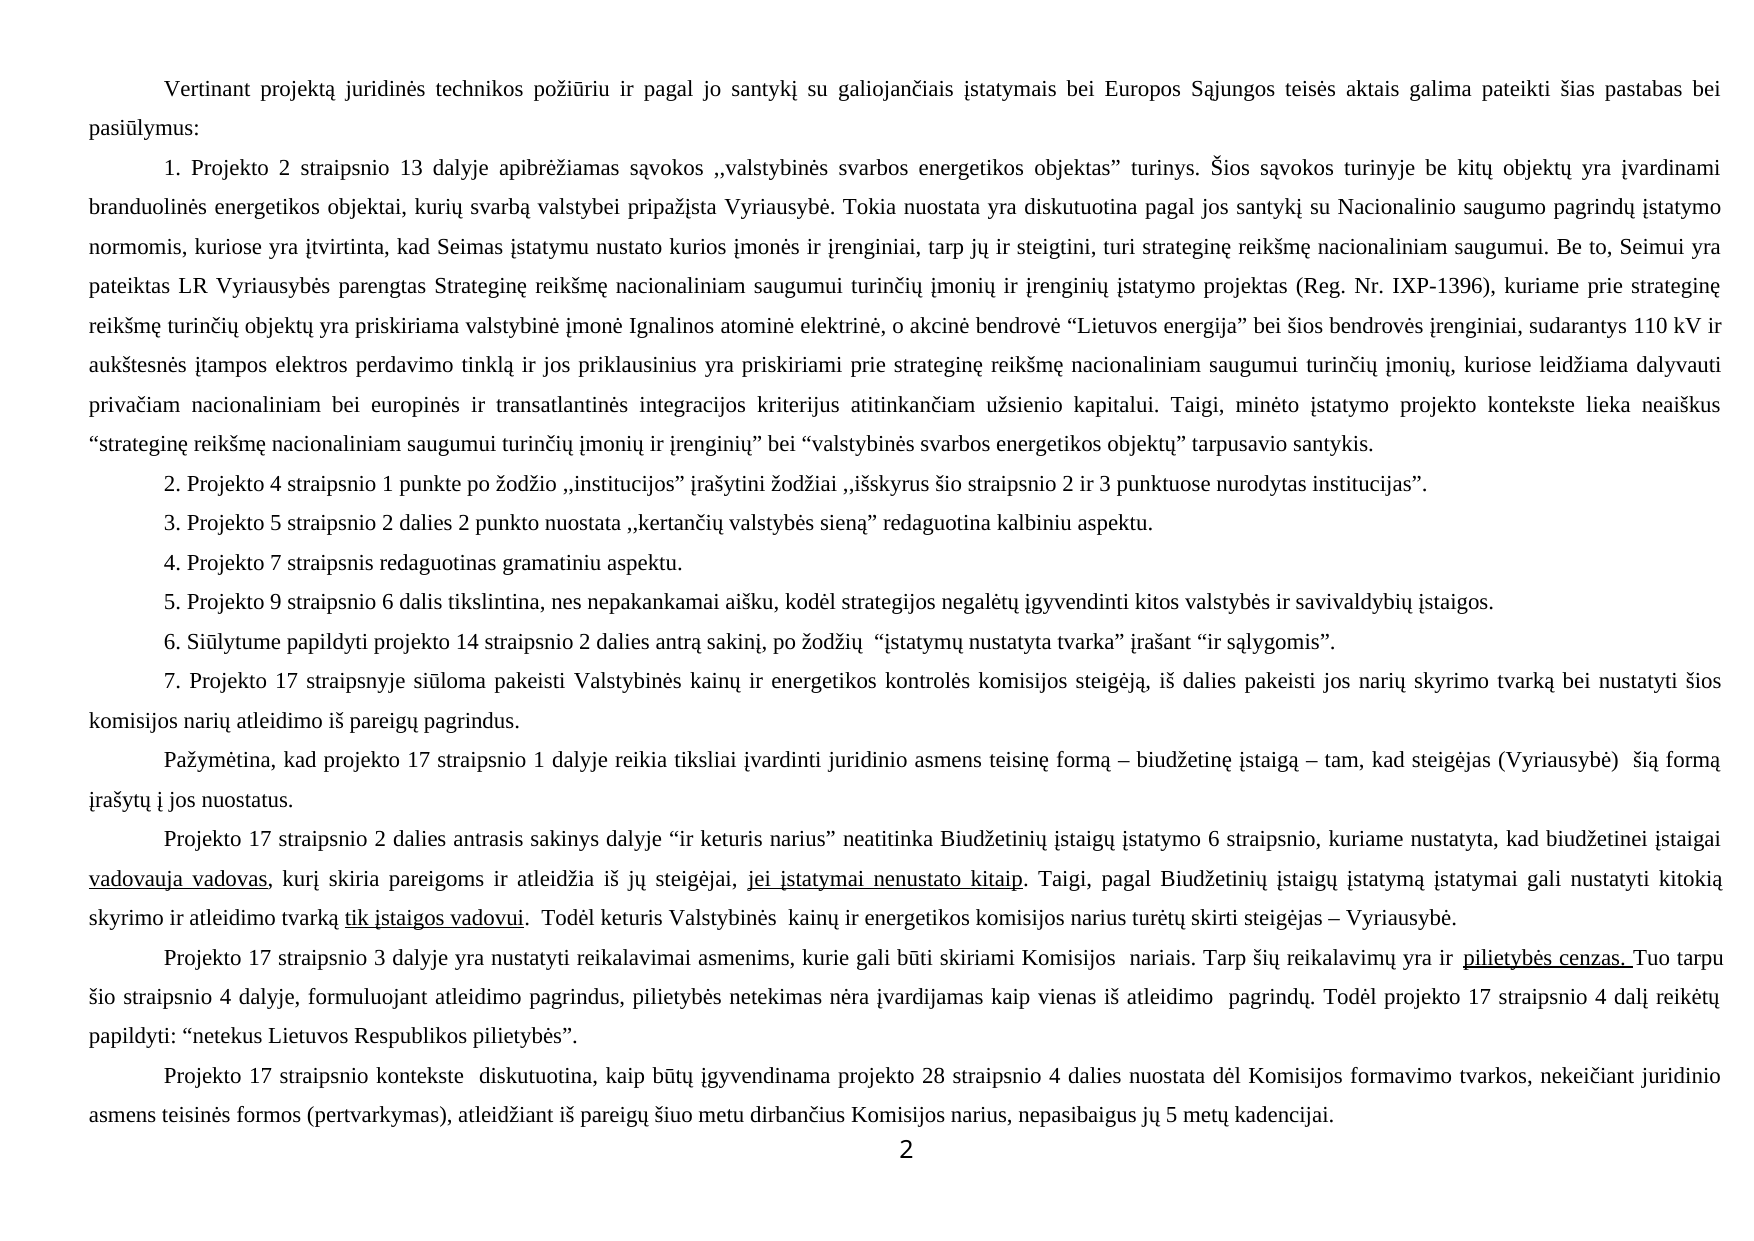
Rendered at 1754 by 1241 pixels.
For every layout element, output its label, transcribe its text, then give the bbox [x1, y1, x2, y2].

text 1. Projekto 2 straipsnio 13 dalyje apibrėžiamas sąvokos ,,valstybinės svarbos energetikos objektas” turinys. Šios sąvokos turinyje be kitų objektų yra įvardinami branduolinės energetikos objektai, kurių svarbą valstybei pripažįsta Vyriausybė. Tokia nuostata yra diskutuotina pagal jos santykį su Nacionalinio saugumo pagrindų įstatymo normomis, kuriose yra įtvirtinta, kad Seimas įstatymu nustato kurios įmonės ir įrenginiai, tarp jų ir steigtini, turi strateginę reikšmę nacionaliniam saugumui. Be to, Seimui yra pateiktas LR Vyriausybės parengtas Strateginę reikšmę nacionaliniam saugumui turinčių įmonių ir įrenginių įstatymo projektas (Reg. Nr. IXP-1396), kuriame prie strateginę reikšmę turinčių objektų yra priskiriama valstybinė įmonė Ignalinos atominė elektrinė, o akcinė bendrovė “Lietuvos energija” bei šios bendrovės įrenginiai, sudarantys 110 kV ir aukštesnės įtampos elektros perdavimo tinklą ir jos priklausinius yra priskiriami prie strateginę reikšmę nacionaliniam saugumui turinčių įmonių, kuriose leidžiama dalyvauti privačiam nacionaliniam bei europinės ir transatlantinės integracijos kriterijus atitinkančiam užsienio kapitalui. Taigi, minėto įstatymo projekto kontekste lieka neaiškus “strateginę reikšmę nacionaliniam saugumui turinčių įmonių ir įrenginių” bei “valstybinės svarbos energetikos objektų” tarpusavio santykis. [89, 154, 1724, 457]
text 5. Projekto 9 straipsnio 6 dalis tikslintina, nes nepakankamai aišku, kodėl strategijos negalėtų įgyvendinti kitos valstybės ir savivaldybių įstaigos. [89, 588, 1724, 614]
text 7. Projekto 17 straipsnyje siūloma pakeisti Valstybinės kainų ir energetikos kontrolės komisijos steigėją, iš dalies pakeisti jos narių skyrimo tvarką bei nustatyti šios komisijos narių atleidimo iš pareigų pagrindus. [89, 667, 1724, 733]
text 3. Projekto 5 straipsnio 2 dalies 2 punkto nuostata ,,kertančių valstybės sieną” redaguotina kalbiniu aspektu. [89, 509, 1724, 536]
text Projekto 17 straipsnio 3 dalyje yra nustatyti reikalavimai asmenims, kurie gali būti skiriami Komisijos nariais. Tarp šių reikalavimų yra ir pilietybės cenzas. Tuo tarpu šio straipsnio 4 dalyje, formuluojant atleidimo pagrindus, pilietybės netekimas nėra įvardijamas kaip vienas iš atleidimo pagrindų. Todėl projekto 17 straipsnio 4 dalį reikėtų papildyti: “netekus Lietuvos Respublikos pilietybės”. [89, 943, 1724, 1049]
text 2. Projekto 4 straipsnio 1 punkte po žodžio ,,institucijos” įrašytini žodžiai ,,išskyrus šio straipsnio 2 ir 3 punktuose nurodytas institucijas”. [89, 470, 1724, 496]
text Pažymėtina, kad projekto 17 straipsnio 1 dalyje reikia tiksliai įvardinti juridinio asmens teisinę formą – biudžetinę įstaigą – tam, kad steigėjas (Vyriausybė) šią formą įrašytų į jos nuostatus. [89, 746, 1724, 812]
text Projekto 17 straipsnio 2 dalies antrasis sakinys dalyje “ir keturis narius” neatitinka Biudžetinių įstaigų įstatymo 6 straipsnio, kuriame nustatyta, kad biudžetinei įstaigai vadovauja vadovas, kurį skiria pareigoms ir atleidžia iš jų steigėjai, jei įstatymai nenustato kitaip. Taigi, pagal Biudžetinių įstaigų įstatymą įstatymai gali nustatyti kitokią skyrimo ir atleidimo tvarką tik įstaigos vadovui. Todėl keturis Valstybinės kainų ir energetikos komisijos narius turėtų skirti steigėjas – Vyriausybė. [89, 825, 1724, 930]
text Vertinant projektą juridinės technikos požiūriu ir pagal jo santykį su galiojančiais įstatymais bei Europos Sąjungos teisės aktais galima pateikti šias pastabas bei pasiūlymus: [89, 75, 1724, 141]
text 6. Siūlytume papildyti projekto 14 straipsnio 2 dalies antrą sakinį, po žodžių “įstatymų nustatyta tvarka” įrašant “ir sąlygomis”. [89, 628, 1724, 654]
text 4. Projekto 7 straipsnis redaguotinas gramatiniu aspektu. [89, 549, 1724, 575]
text Projekto 17 straipsnio kontekste diskutuotina, kaip būtų įgyvendinama projekto 28 straipsnio 4 dalies nuostata dėl Komisijos formavimo tvarkos, nekeičiant juridinio asmens teisinės formos (pertvarkymas), atleidžiant iš pareigų šiuo metu dirbančius Komisijos narius, nepasibaigus jų 5 metų kadencijai. [89, 1062, 1724, 1128]
